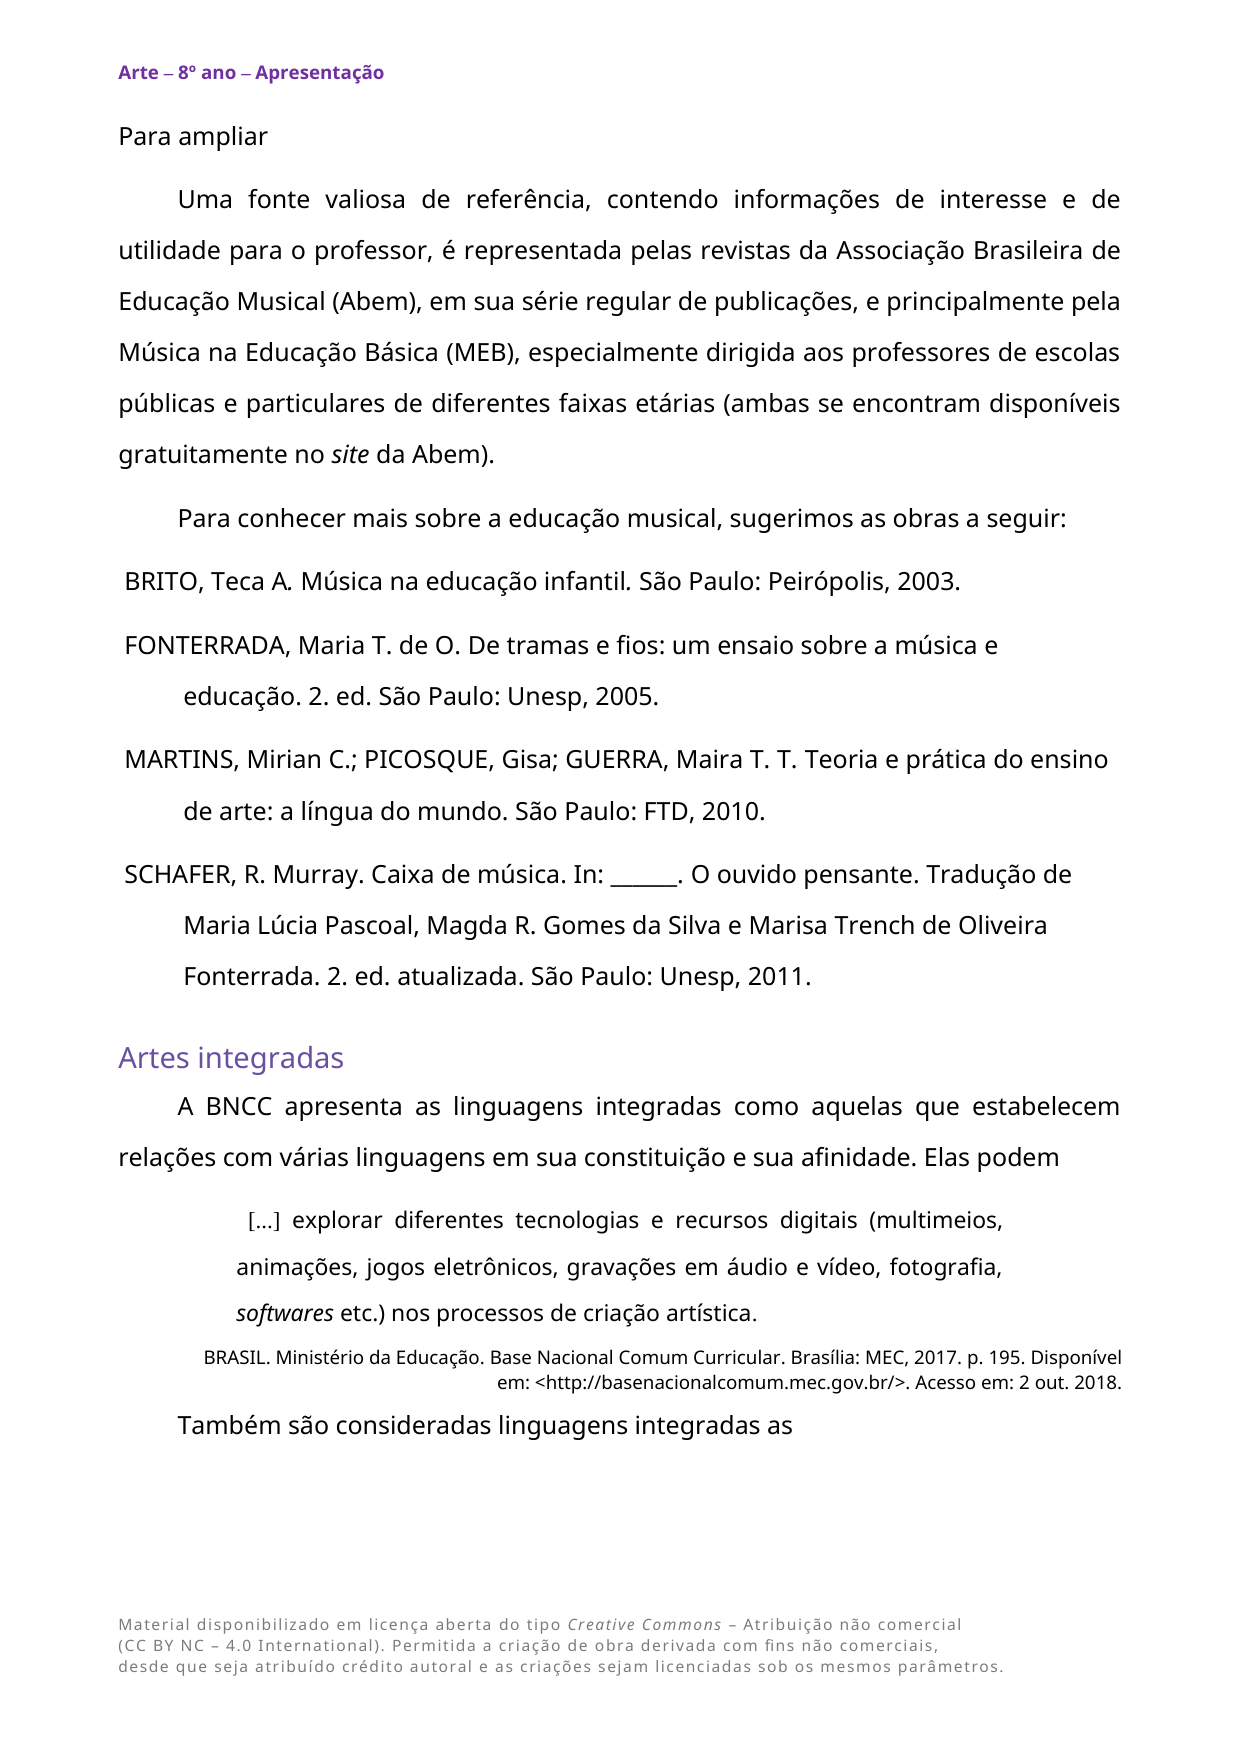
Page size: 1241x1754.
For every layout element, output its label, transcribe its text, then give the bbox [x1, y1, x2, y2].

text A BNCC apresenta as linguagens integradas como aquelas que estabelecem relações com várias linguagens em sua constituição e sua afinidade. Elas podem [118, 1089, 1122, 1174]
text Para conhecer mais sobre a educação musical, sugerimos as obras a seguir: [118, 500, 1122, 534]
text Para ampliar [118, 118, 1122, 152]
text BRITO, Teca A. Música na educação infantil. São Paulo: Peirópolis, 2003. [124, 564, 1122, 598]
text FONTERRADA, Maria T. de O. De tramas e fios: um ensaio sobre a música e educação. 2. ed. São Paulo: Unesp, 2005. [124, 627, 1122, 713]
text Uma fonte valiosa de referência, contendo informações de interesse e de utilidade para o professor, é representada pelas revistas da Associação Brasileira de Educação Musical (Abem), em sua série regular de publicações, e principalmente pela Música na Educação Básica (MEB), especialmente dirigida aos professores de escolas públicas e particulares de diferentes faixas etárias (ambas se encontram disponíveis gratuitamente no site da Abem). [118, 182, 1122, 471]
subtitle Artes integradas [118, 1035, 1122, 1076]
text Também são consideradas linguagens integradas as [118, 1408, 1122, 1442]
text SCHAFER, R. Murray. Caixa de música. In: ______. O ouvido pensante. Tradução de Maria Lúcia Pascoal, Magda R. Gomes da Silva e Marisa Trench de Oliveira Fonterrada. 2. ed. atualizada. São Paulo: Unesp, 2011. [124, 857, 1122, 993]
text MARTINS, Mirian C.; PICOSQUE, Gisa; GUERRA, Maira T. T. Teoria e prática do ensino de arte: a língua do mundo. São Paulo: FTD, 2010. [124, 742, 1122, 827]
text BRASIL. Ministério da Educação. Base Nacional Comum Curricular. Brasília: MEC, 2017. p. 195. Disponível em: <http://basenacionalcomum.mec.gov.br/>. Acesso em: 2 out. 2018. [118, 1344, 1122, 1395]
text [...] explorar diferentes tecnologias e recursos digitais (multimeios, animações, jogos eletrônicos, gravações em áudio e vídeo, fotografia, softwares etc.) nos processos de criação artística. [236, 1203, 1004, 1328]
